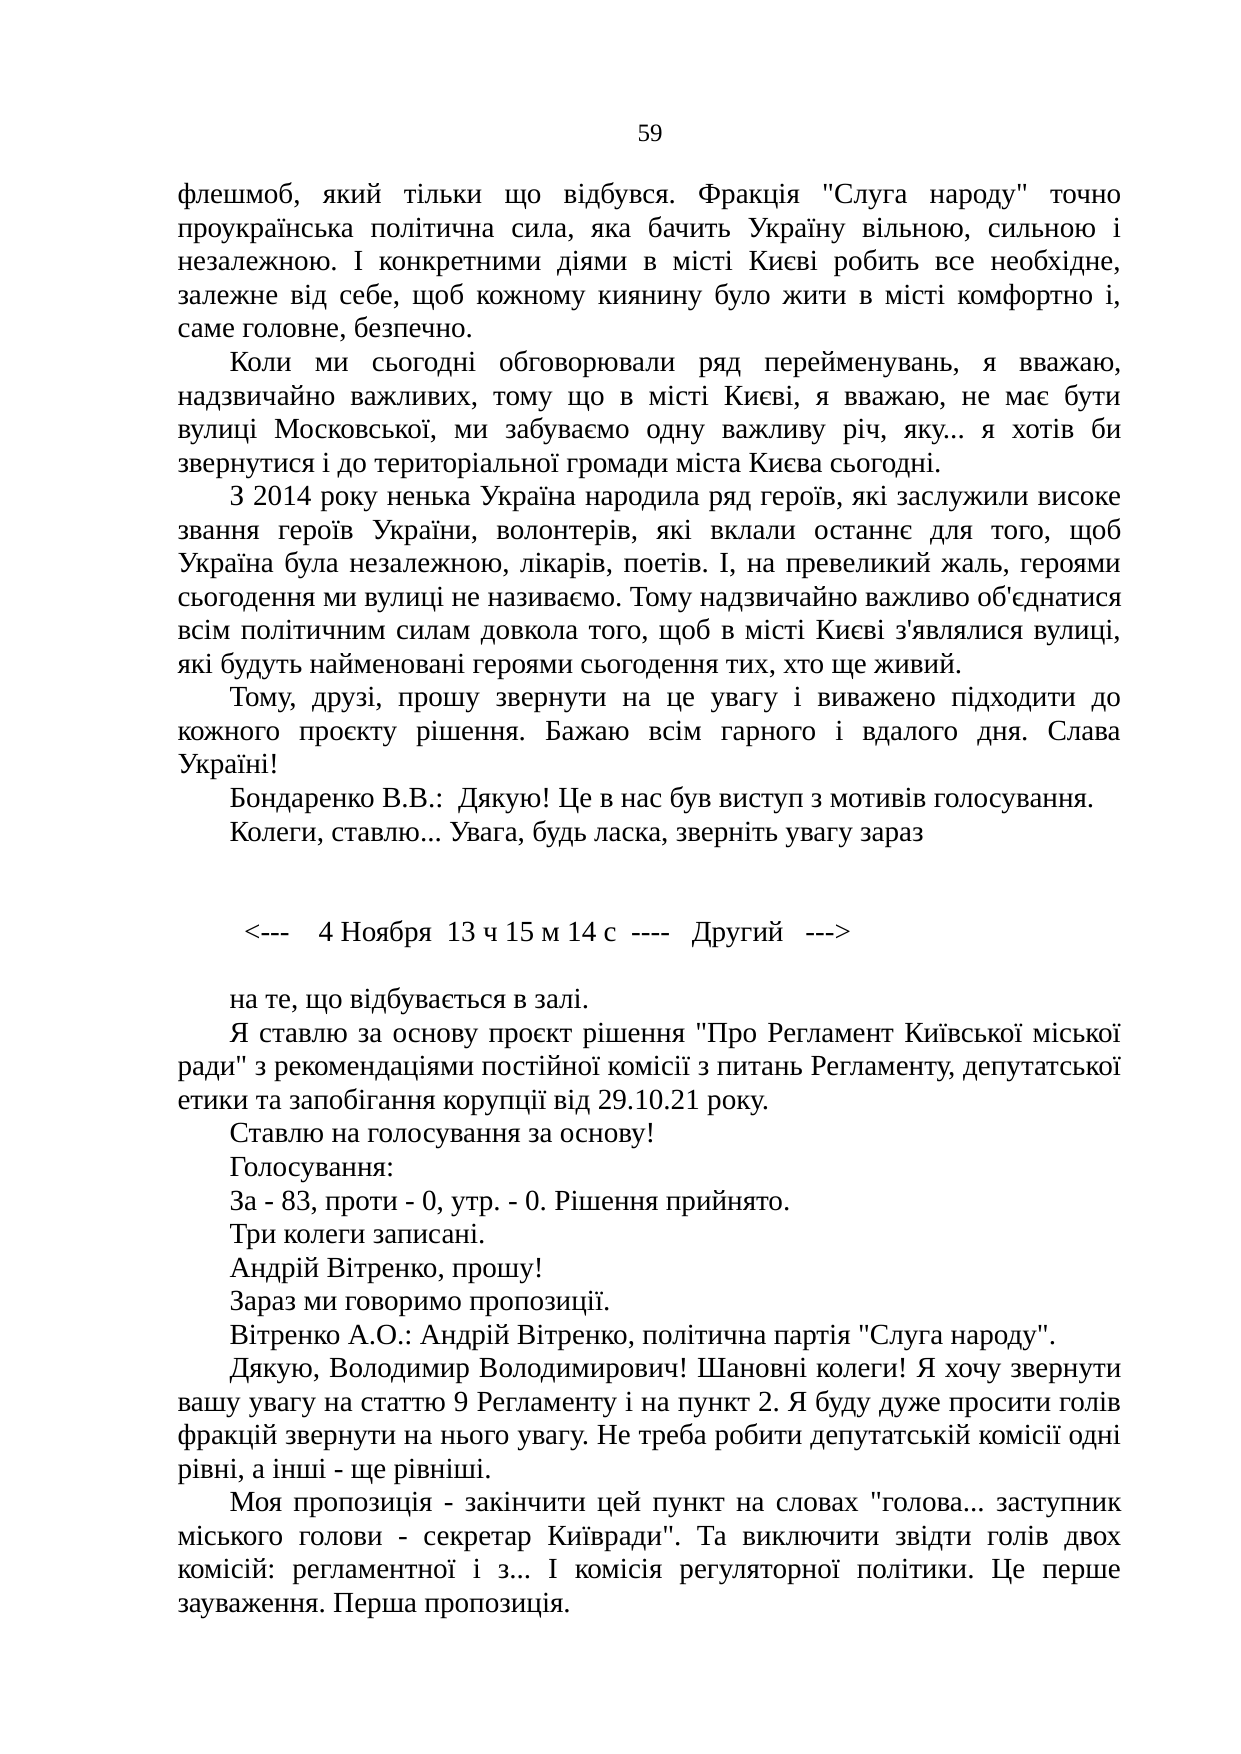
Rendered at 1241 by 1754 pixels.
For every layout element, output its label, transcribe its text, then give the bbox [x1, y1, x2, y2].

text на те, що відбувається в залі. [177, 981, 1122, 1015]
text Зараз ми говоримо пропозиції. [177, 1283, 1122, 1317]
text З 2014 року ненька Україна народила ряд героїв, які заслужили високе звання героїв України, волонтерів, які вклали останнє для того, щоб Україна була незалежною, лікарів, поетів. І, на превеликий жаль, героями сьогодення ми вулиці не називаємо. Тому надзвичайно важливо об'єднатися всім політичним силам довкола того, щоб в місті Києві з'являлися вулиці, які будуть найменовані героями сьогодення тих, хто ще живий. [177, 478, 1122, 679]
text <--- 4 Ноября 13 ч 15 м 14 с ---- Другий ---> [177, 914, 1122, 948]
text Ставлю на голосування за основу! [177, 1116, 1122, 1149]
text Голосування: [177, 1149, 1122, 1183]
text За - 83, проти - 0, утр. - 0. Рішення прийнято. [177, 1183, 1122, 1216]
text Коли ми сьогодні обговорювали ряд перейменувань, я вважаю, надзвичайно важливих, тому що в місті Києві, я вважаю, не має бути вулиці Московської, ми забуваємо одну важливу річ, яку... я хотів би звернутися і до територіальної громади міста Києва сьогодні. [177, 344, 1122, 478]
text флешмоб, який тільки що відбувся. Фракція "Слуга народу" точно проукраїнська політична сила, яка бачить Україну вільною, сильною і незалежною. І конкретними діями в місті Києві робить все необхідне, залежне від себе, щоб кожному киянину було жити в місті комфортно і, саме головне, безпечно. [177, 176, 1122, 344]
text Бондаренко В.В.: Дякую! Це в нас був виступ з мотивів голосування. [177, 780, 1122, 814]
text Моя пропозиція - закінчити цей пункт на словах "голова... заступник міського голови - секретар Київради". Та виключити звідти голів двох комісій: регламентної і з... І комісія регуляторної політики. Це перше зауваження. Перша пропозиція. [177, 1484, 1122, 1619]
text Вітренко А.О.: Андрій Вітренко, політична партія "Слуга народу". [177, 1317, 1122, 1350]
text Андрій Вітренко, прошу! [177, 1250, 1122, 1283]
text Тому, друзі, прошу звернути на це увагу і виважено підходити до кожного проєкту рішення. Бажаю всім гарного і вдалого дня. Слава Україні! [177, 679, 1122, 780]
text Колеги, ставлю... Увага, будь ласка, зверніть увагу зараз [177, 814, 1122, 847]
text Дякую, Володимир Володимирович! Шановні колеги! Я хочу звернути вашу увагу на статтю 9 Регламенту і на пункт 2. Я буду дуже просити голів фракцій звернути на нього увагу. Не треба робити депутатській комісії одні рівні, а інші - ще рівніші. [177, 1350, 1122, 1484]
text Три колеги записані. [177, 1216, 1122, 1250]
text Я ставлю за основу проєкт рішення "Про Регламент Київської міської ради" з рекомендаціями постійної комісії з питань Регламенту, депутатської етики та запобігання корупції від 29.10.21 року. [177, 1015, 1122, 1116]
